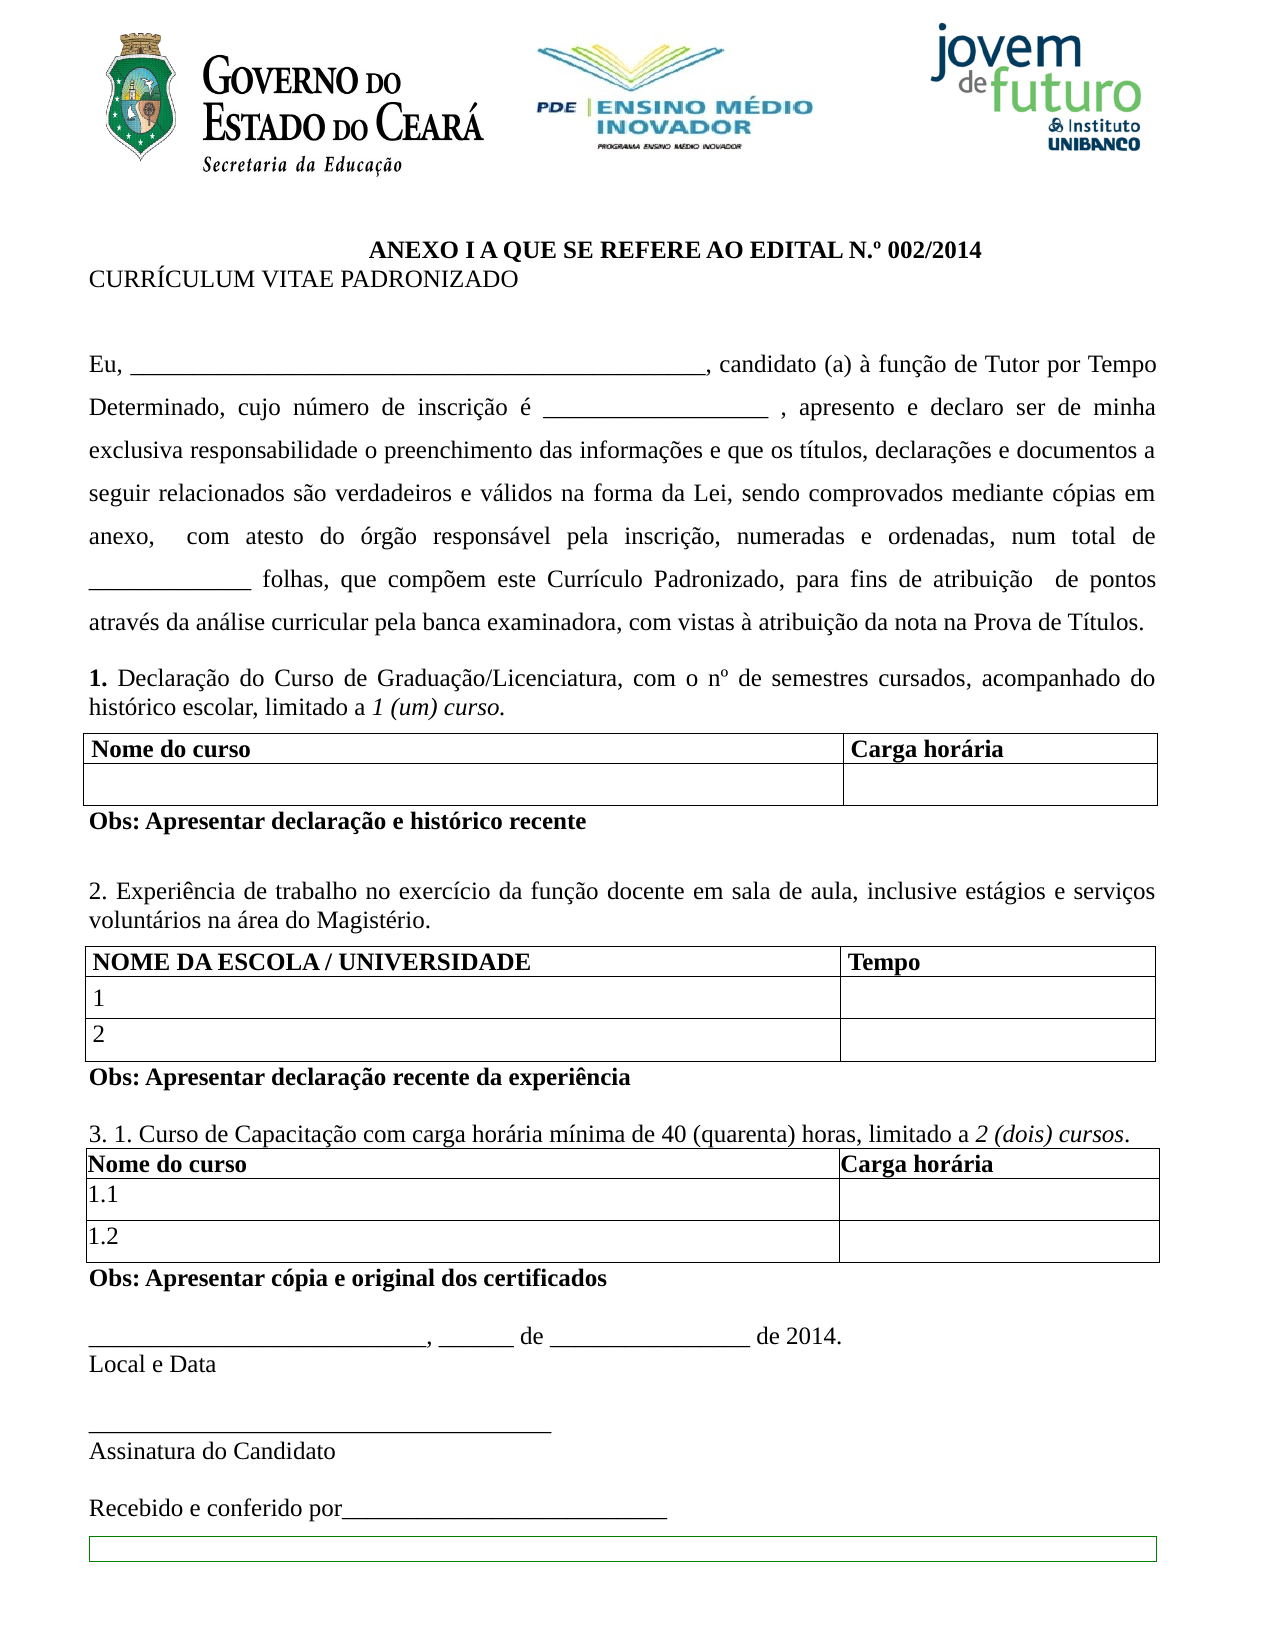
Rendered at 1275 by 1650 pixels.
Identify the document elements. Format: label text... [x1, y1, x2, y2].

text Recebido e conferido por__________________________ [89, 1493, 1157, 1522]
text Assinatura do Candidato [89, 1436, 1157, 1464]
text Obs: Apresentar cópia e original dos certificados [89, 1263, 1157, 1292]
table_cell 1.2 [87, 1221, 839, 1262]
picture [105, 33, 484, 177]
table_cell [840, 1179, 1159, 1220]
picture [535, 19, 815, 173]
picture [904, 17, 1158, 178]
table_cell 2 [86, 1019, 840, 1061]
text Obs: Apresentar declaração recente da experiência [89, 1062, 1157, 1090]
table_cell 1.1 [87, 1179, 839, 1220]
text 1. Declaração do Curso de Graduação/Licenciatura, com o nº de semestres cursados, acompanhado do histórico escolar, limitado a 1 (um) curso. [89, 663, 1157, 721]
table_header Carga horária [840, 1149, 1159, 1178]
table_header Tempo [841, 947, 1155, 976]
table_header NOME DA ESCOLA / UNIVERSIDADE [86, 947, 840, 976]
text Local e Data [89, 1349, 1157, 1378]
text Eu, ______________________________________________, candidato (a) à função de Tutor por Tempo Determinado, cujo número de inscrição é __________________ , apresento e declaro ser de minha exclusiva responsabilidade o preenchimento das informações e que os títulos, declarações e documentos a seguir relacionados são verdadeiros e válidos na forma da Lei, sendo comprovados mediante cópias em anexo, com atesto do órgão responsável pela inscrição, numeradas e ordenadas, num total de _____________ folhas, que compõem este Currículo Padronizado, para fins de atribuição de pontos através da análise curricular pela banca examinadora, com vistas à atribuição da nota na Prova de Títulos. [89, 349, 1157, 636]
text CURRÍCULUM VITAE PADRONIZADO [89, 264, 1157, 293]
table_cell [844, 764, 1157, 805]
text 3. 1. Curso de Capacitação com carga horária mínima de 40 (quarenta) horas, limitado a 2 (dois) cursos. [89, 1119, 1157, 1148]
text 2. Experiência de trabalho no exercício da função docente em sala de aula, inclusive estágios e serviços voluntários na área do Magistério. [89, 876, 1157, 934]
text Obs: Apresentar declaração e histórico recente [89, 806, 1157, 835]
table_header Nome do curso [84, 734, 843, 763]
table_header Carga horária [844, 734, 1157, 763]
table_header Nome do curso [87, 1149, 839, 1178]
table_cell [841, 977, 1155, 1018]
table_cell [841, 1019, 1155, 1061]
table_cell [84, 764, 843, 805]
text ANEXO I A QUE SE REFERE AO EDITAL N.º 002/2014 [89, 236, 1157, 264]
table_cell 1 [86, 977, 840, 1018]
text _____________________________________ [89, 1407, 1157, 1436]
text ___________________________, ______ de ________________ de 2014. [89, 1321, 1157, 1349]
table_cell [840, 1221, 1159, 1262]
